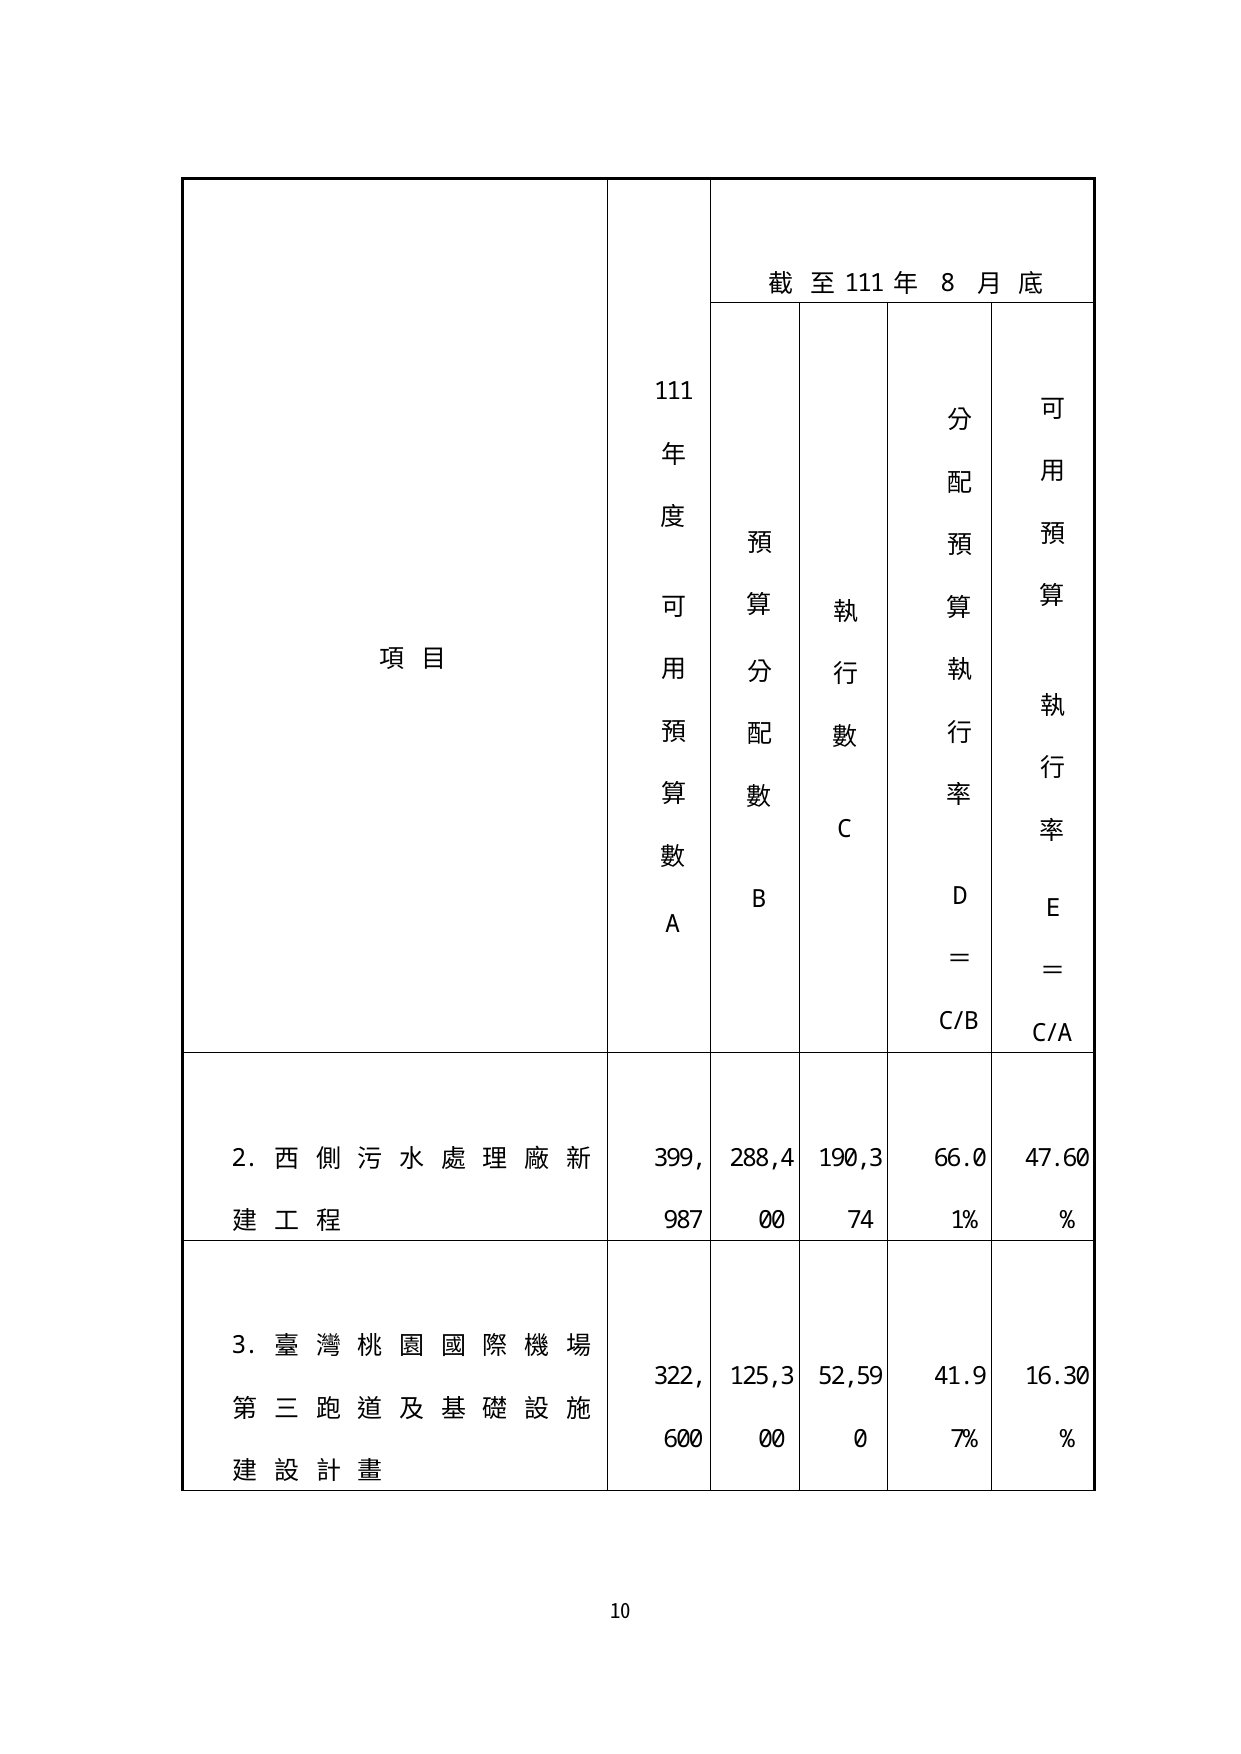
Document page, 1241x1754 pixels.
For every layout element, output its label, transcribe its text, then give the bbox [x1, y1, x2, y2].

table_cell 288,400 [711, 1053, 799, 1240]
table_cell 16.30% [992, 1241, 1093, 1490]
table_cell 預算 分配數 B [711, 303, 799, 1052]
table_cell 41.97% [888, 1241, 991, 1490]
table_cell 2.西側污水處理廠新建工程 [184, 1053, 607, 1240]
table_header 截至111年8月底 [711, 180, 1093, 302]
table_cell 可用預算 執行率 E＝C/A [992, 303, 1093, 1052]
table_cell 52,590 [800, 1241, 887, 1490]
table_cell 47.60% [992, 1053, 1093, 1240]
table_cell 322,600 [608, 1241, 710, 1490]
table_header 項目 [184, 180, 607, 1052]
table_cell 399,987 [608, 1053, 710, 1240]
table_cell 125,300 [711, 1241, 799, 1490]
table_cell 66.01% [888, 1053, 991, 1240]
table_cell 執行數 C [800, 303, 887, 1052]
table_cell 3.臺灣桃園國際機場第三跑道及基礎設施建設計畫 [184, 1241, 607, 1490]
table_cell 分配預算 執行率 D＝C/B [888, 303, 991, 1052]
table_header 111年度 可用預算數 A [608, 180, 710, 1052]
table_cell 190,374 [800, 1053, 887, 1240]
